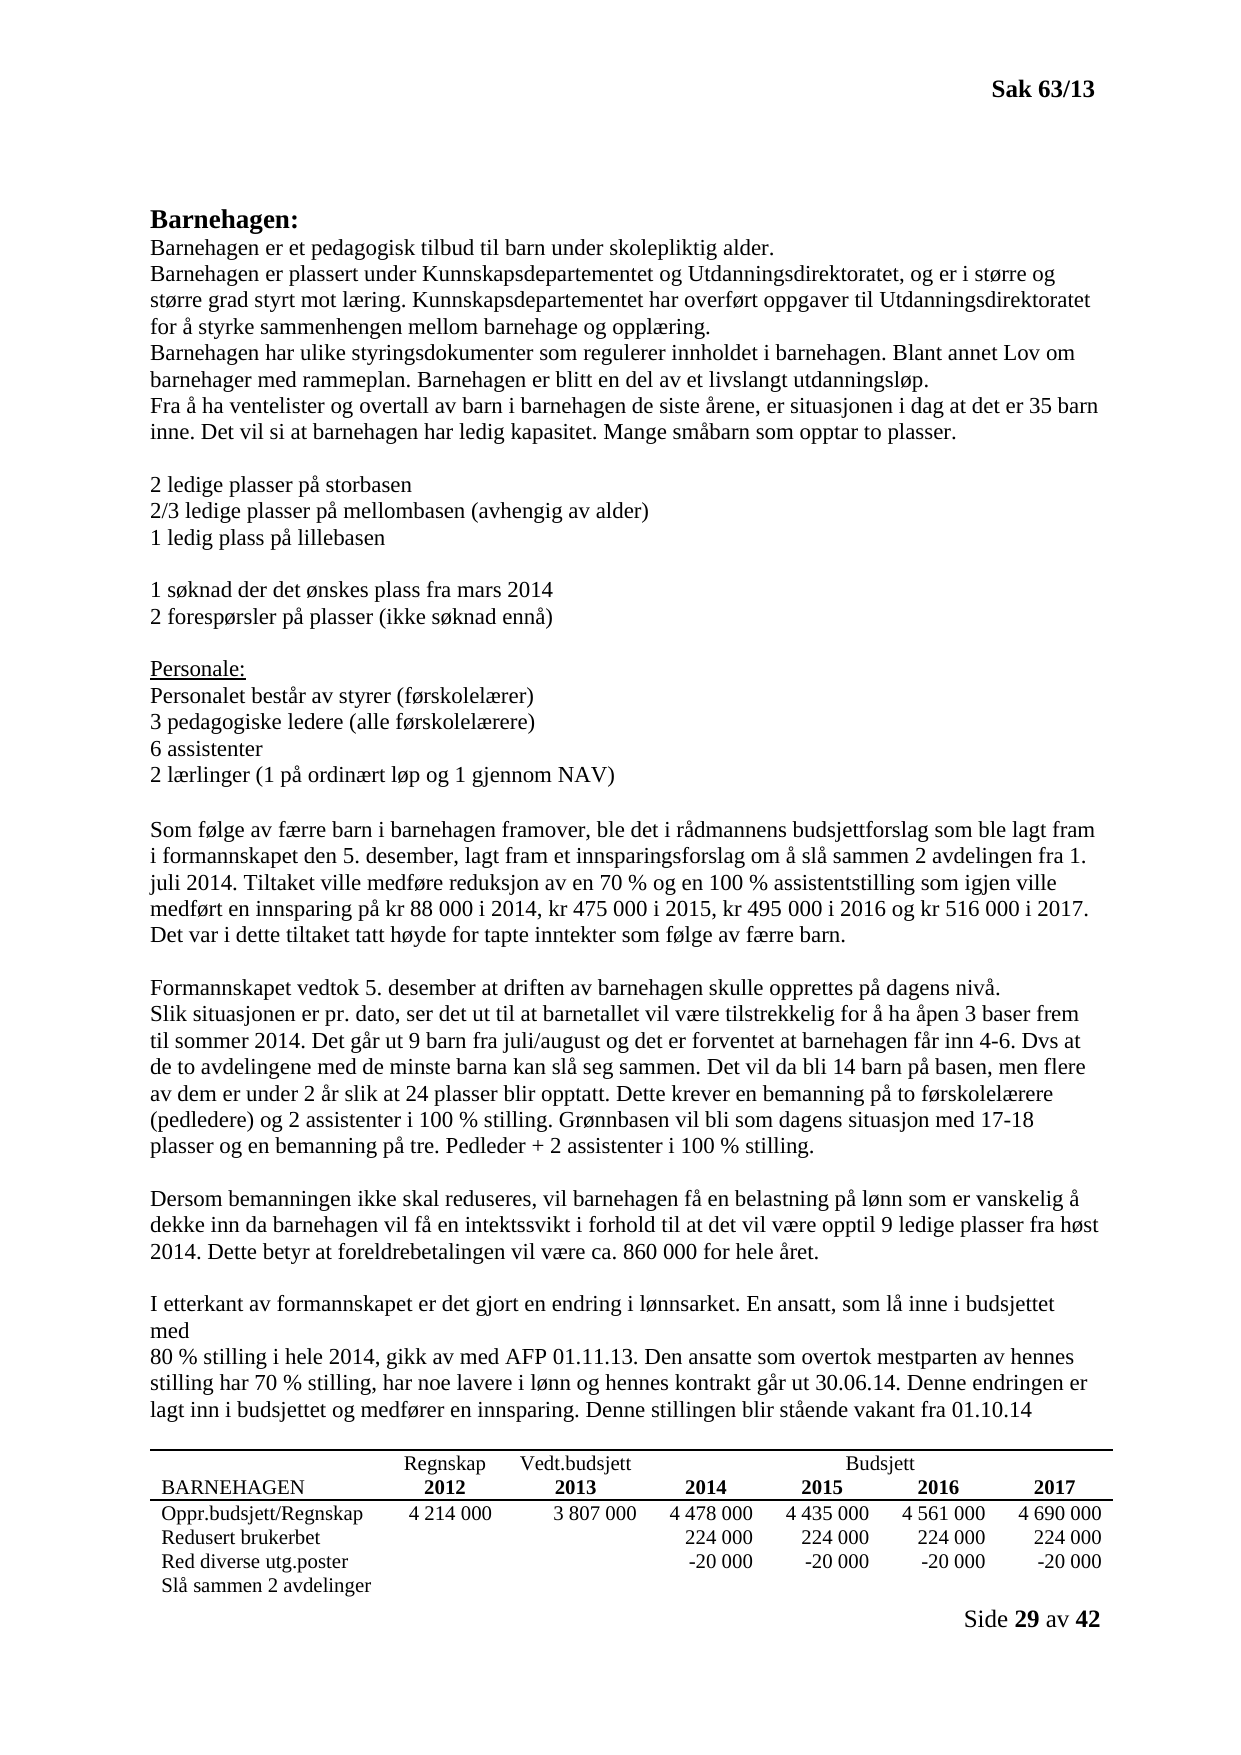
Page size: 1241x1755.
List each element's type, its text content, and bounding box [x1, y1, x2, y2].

table_cell [503, 1525, 648, 1549]
table_header Regnskap [387, 1451, 503, 1475]
text Personalet består av styrer (førskolelærer) [150, 682, 1100, 708]
text Barnehagen har ulike styringsdokumenter som regulerer innholdet i barnehagen. Blant annet Lov om barnehager med rammeplan. Barnehagen er blitt en del av et livslangt utdanningsløp. [150, 339, 1100, 392]
table_cell [387, 1549, 503, 1573]
table_header [150, 1451, 387, 1475]
table_cell [387, 1525, 503, 1549]
table_cell [503, 1549, 648, 1573]
text I etterkant av formannskapet er det gjort en endring i lønnsarket. En ansatt, som lå inne i budsjettet med [150, 1290, 1100, 1343]
text 6 assistenter [150, 734, 1100, 761]
table_cell BARNEHAGEN [150, 1475, 387, 1499]
text Fra å ha ventelister og overtall av barn i barnehagen de siste årene, er situasjonen i dag at det er 35 barn inne. Det vil si at barnehagen har ledig kapasitet. Mange småbarn som opptar to plasser. [150, 392, 1100, 445]
text Som følge av færre barn i barnehagen framover, ble det i rådmannens budsjettforslag som ble lagt fram i formannskapet den 5. desember, lagt fram et innsparingsforslag om å slå sammen 2 avdelingen fra 1. juli 2014. Tiltaket ville medføre reduksjon av en 70 % og en 100 % assistentstilling som igjen ville medført en innsparing på kr 88 000 i 2014, kr 475 000 i 2015, kr 495 000 i 2016 og kr 516 000 i 2017. Det var i dette tiltaket tatt høyde for tapte inntekter som følge av færre barn. [150, 816, 1100, 948]
table_cell Oppr.budsjett/Regnskap [150, 1501, 387, 1525]
table_cell 2015 [764, 1475, 880, 1499]
table_cell Slå sammen 2 avdelinger [150, 1573, 387, 1597]
table_cell 4 435 000 [764, 1501, 880, 1525]
text Slik situasjonen er pr. dato, ser det ut til at barnetallet vil være tilstrekkelig for å ha åpen 3 baser frem til sommer 2014. Det går ut 9 barn fra juli/august og det er forventet at barnehagen får inn 4-6. Dvs at de to avdelingene med de minste barna kan slå seg sammen. Det vil da bli 14 barn på basen, men flere av dem er under 2 år slik at 24 plasser blir opptatt. Dette krever en bemanning på to førskolelærere (pedledere) og 2 assistenter i 100 % stilling. Grønnbasen vil bli som dagens situasjon med 17-18 plasser og en bemanning på tre. Pedleder + 2 assistenter i 100 % stilling. [150, 1001, 1100, 1159]
table_header Vedt.budsjett [503, 1451, 648, 1475]
table_cell 2013 [503, 1475, 648, 1499]
table_cell [764, 1573, 880, 1597]
text Dersom bemanningen ikke skal reduseres, vil barnehagen få en belastning på lønn som er vanskelig å dekke inn da barnehagen vil få en intektssvikt i forhold til at det vil være opptil 9 ledige plasser fra høst 2014. Dette betyr at foreldrebetalingen vil være ca. 860 000 for hele året. [150, 1185, 1100, 1264]
table_cell 224 000 [648, 1525, 764, 1549]
table_cell 224 000 [996, 1525, 1113, 1549]
text 2/3 ledige plasser på mellombasen (avhengig av alder) [150, 497, 1100, 524]
table_cell 2017 [996, 1475, 1113, 1499]
table_cell -20 000 [764, 1549, 880, 1573]
text 2 ledige plasser på storbasen [150, 471, 1100, 497]
table_cell 4 214 000 [387, 1501, 503, 1525]
table_header Budsjett [648, 1451, 1113, 1475]
table_cell [387, 1573, 503, 1597]
text Personale: [150, 656, 1100, 682]
table_cell 3 807 000 [503, 1501, 648, 1525]
table_cell 2012 [387, 1475, 503, 1499]
table_cell 4 690 000 [996, 1501, 1113, 1525]
text 3 pedagogiske ledere (alle førskolelærere) [150, 708, 1100, 734]
table_cell 2014 [648, 1475, 764, 1499]
table_cell 2016 [880, 1475, 996, 1499]
table_cell -20 000 [880, 1549, 996, 1573]
text Formannskapet vedtok 5. desember at driften av barnehagen skulle opprettes på dagens nivå. [150, 974, 1100, 1001]
text 2 lærlinger (1 på ordinært løp og 1 gjennom NAV) [150, 761, 1100, 787]
text 1 ledig plass på lillebasen [150, 524, 1100, 550]
table_cell 224 000 [764, 1525, 880, 1549]
table_cell [996, 1573, 1113, 1597]
text 80 % stilling i hele 2014, gikk av med AFP 01.11.13. Den ansatte som overtok mestparten av hennes stilling har 70 % stilling, har noe lavere i lønn og hennes kontrakt går ut 30.06.14. Denne endringen er lagt inn i budsjettet og medfører en innsparing. Denne stillingen blir stående vakant fra 01.10.14 [150, 1343, 1100, 1422]
table_cell [880, 1573, 996, 1597]
text 2 forespørsler på plasser (ikke søknad ennå) [150, 603, 1100, 629]
table_cell -20 000 [996, 1549, 1113, 1573]
table_cell Redusert brukerbet [150, 1525, 387, 1549]
table_cell [503, 1573, 648, 1597]
text 1 søknad der det ønskes plass fra mars 2014 [150, 576, 1100, 603]
table_cell 224 000 [880, 1525, 996, 1549]
table_cell Red diverse utg.poster [150, 1549, 387, 1573]
table_cell 4 478 000 [648, 1501, 764, 1525]
text Barnehagen er plassert under Kunnskapsdepartementet og Utdanningsdirektoratet, og er i større og større grad styrt mot læring. Kunnskapsdepartementet har overført oppgaver til Utdanningsdirektoratet for å styrke sammenhengen mellom barnehage og opplæring. [150, 260, 1100, 339]
table_cell 4 561 000 [880, 1501, 996, 1525]
text Barnehagen er et pedagogisk tilbud til barn under skolepliktig alder. [150, 234, 1100, 260]
table_cell [648, 1573, 764, 1597]
table_cell -20 000 [648, 1549, 764, 1573]
text Barnehagen: [150, 203, 1100, 234]
